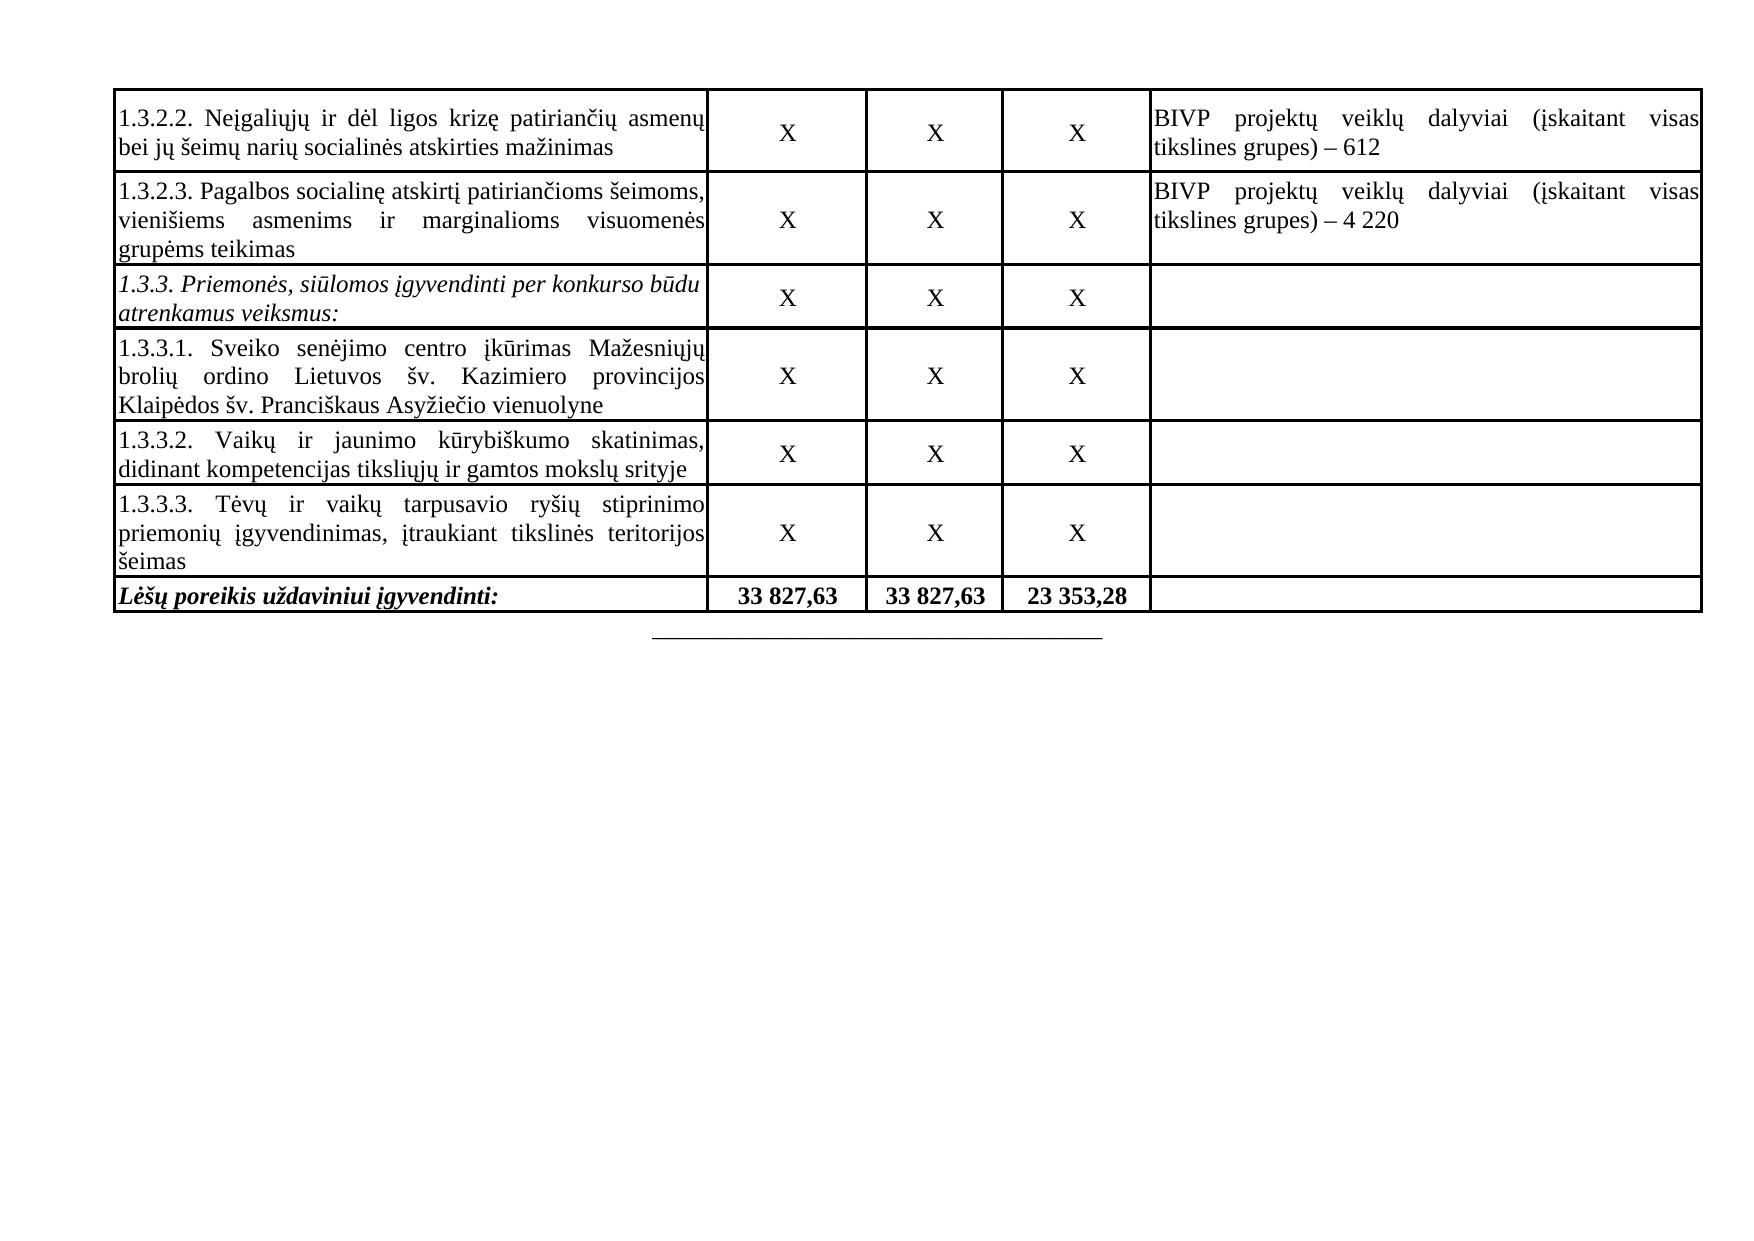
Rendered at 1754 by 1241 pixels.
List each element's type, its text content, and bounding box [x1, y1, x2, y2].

table_cell X [868, 486, 1001, 575]
table_cell 33 827,63 [868, 578, 1001, 610]
table_cell BIVP projektų veiklų dalyviai (įskaitant visas tikslines grupes) – 4 220 [1152, 173, 1700, 263]
table_cell X [1004, 422, 1149, 483]
table_cell X [1004, 330, 1149, 419]
table_cell X [868, 173, 1001, 263]
table_cell X [709, 422, 865, 483]
table_cell 1.3.2.3. Pagalbos socialinę atskirtį patiriančioms šeimoms, vienišiems asmenims ir marginalioms visuomenės grupėms teikimas [116, 173, 706, 263]
table_cell 1.3.2.2. Neįgaliųjų ir dėl ligos krizę patiriančių asmenų bei jų šeimų narių socialinės atskirties mažinimas [116, 91, 706, 170]
table_cell [1152, 266, 1700, 326]
table_cell [1152, 578, 1700, 610]
table_cell X [1004, 173, 1149, 263]
table_cell 33 827,63 [709, 578, 865, 610]
table_cell Lėšų poreikis uždaviniui įgyvendinti: [116, 578, 706, 610]
table_cell [1152, 330, 1700, 419]
table_cell BIVP projektų veiklų dalyviai (įskaitant visas tikslines grupes) – 612 [1152, 91, 1700, 170]
table_cell 1.3.3.2. Vaikų ir jaunimo kūrybiškumo skatinimas, didinant kompetencijas tiksliųjų ir gamtos mokslų srityje [116, 422, 706, 483]
table_cell [1152, 486, 1700, 575]
text ____________________________________ [118, 613, 1636, 642]
table_cell X [1004, 266, 1149, 326]
table_cell 1.3.3.1. Sveiko senėjimo centro įkūrimas Mažesniųjų brolių ordino Lietuvos šv. Kazimiero provincijos Klaipėdos šv. Pranciškaus Asyžiečio vienuolyne [116, 330, 706, 419]
table_cell [1152, 422, 1700, 483]
table_cell X [709, 266, 865, 326]
table_cell 1.3.3.3. Tėvų ir vaikų tarpusavio ryšių stiprinimo priemonių įgyvendinimas, įtraukiant tikslinės teritorijos šeimas [116, 486, 706, 575]
table_cell X [1004, 486, 1149, 575]
table_cell X [868, 91, 1001, 170]
table_cell X [1004, 91, 1149, 170]
table_cell X [709, 486, 865, 575]
table_cell X [709, 173, 865, 263]
table_cell X [709, 330, 865, 419]
table_cell X [868, 422, 1001, 483]
table_cell X [868, 330, 1001, 419]
table_cell X [709, 91, 865, 170]
table_cell X [868, 266, 1001, 326]
table_cell 23 353,28 [1004, 578, 1149, 610]
table_cell 1.3.3. Priemonės, siūlomos įgyvendinti per konkurso būdu atrenkamus veiksmus: [116, 266, 706, 326]
